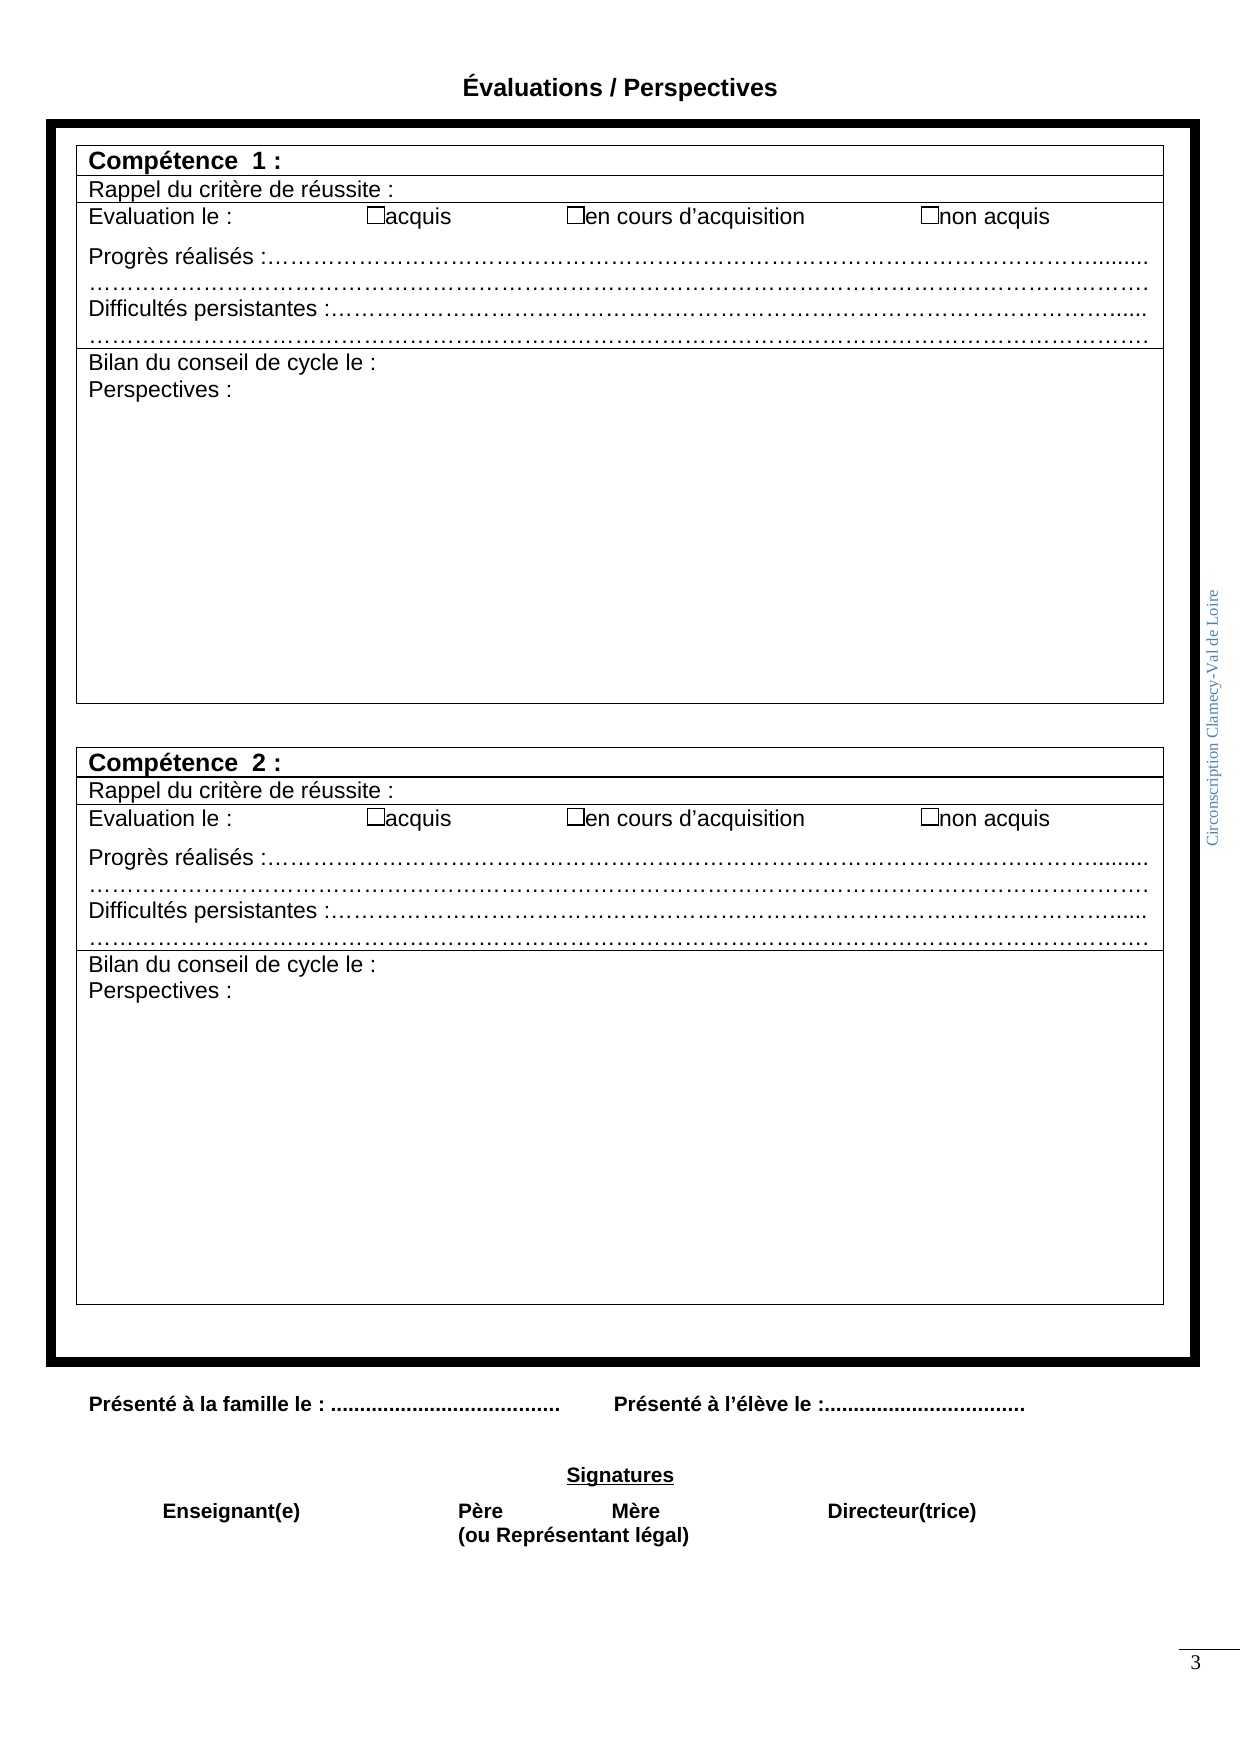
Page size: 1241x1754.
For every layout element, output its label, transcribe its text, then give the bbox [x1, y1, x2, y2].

text Signatures [89, 1463, 1152, 1487]
table_cell Evaluation le : acquis en cours d’acquisition non acquis Progrès réalisés :………………………………………………………………………………………………......... …………………………………………………………………………………………………………………………. Difficultés persistantes :…………………………………………………………………………………………...... …………………………………………………………………………………………………………………………. [77, 805, 1163, 950]
table_cell Rappel du critère de réussite : [77, 176, 1163, 202]
table_cell Bilan du conseil de cycle le : Perspectives : [77, 951, 1163, 1304]
table_header Compétence 1 : [77, 146, 1163, 175]
table_header Compétence 2 : [77, 748, 1163, 776]
table_cell Bilan du conseil de cycle le : Perspectives : [77, 349, 1163, 702]
table_cell Rappel du critère de réussite : [77, 778, 1163, 804]
text Évaluations / Perspectives [89, 73, 1152, 102]
table_cell Evaluation le : acquis en cours d’acquisition non acquis Progrès réalisés :………………………………………………………………………………………………......... …………………………………………………………………………………………………………………………. Difficultés persistantes :…………………………………………………………………………………………...... …………………………………………………………………………………………………………………………. [77, 203, 1163, 348]
text Présenté à la famille le : Présenté à l’élève le : [89, 1391, 1152, 1415]
text Enseignant(e) Père Mère Directeur(trice) (ou Représentant légal) [162, 1499, 1152, 1547]
